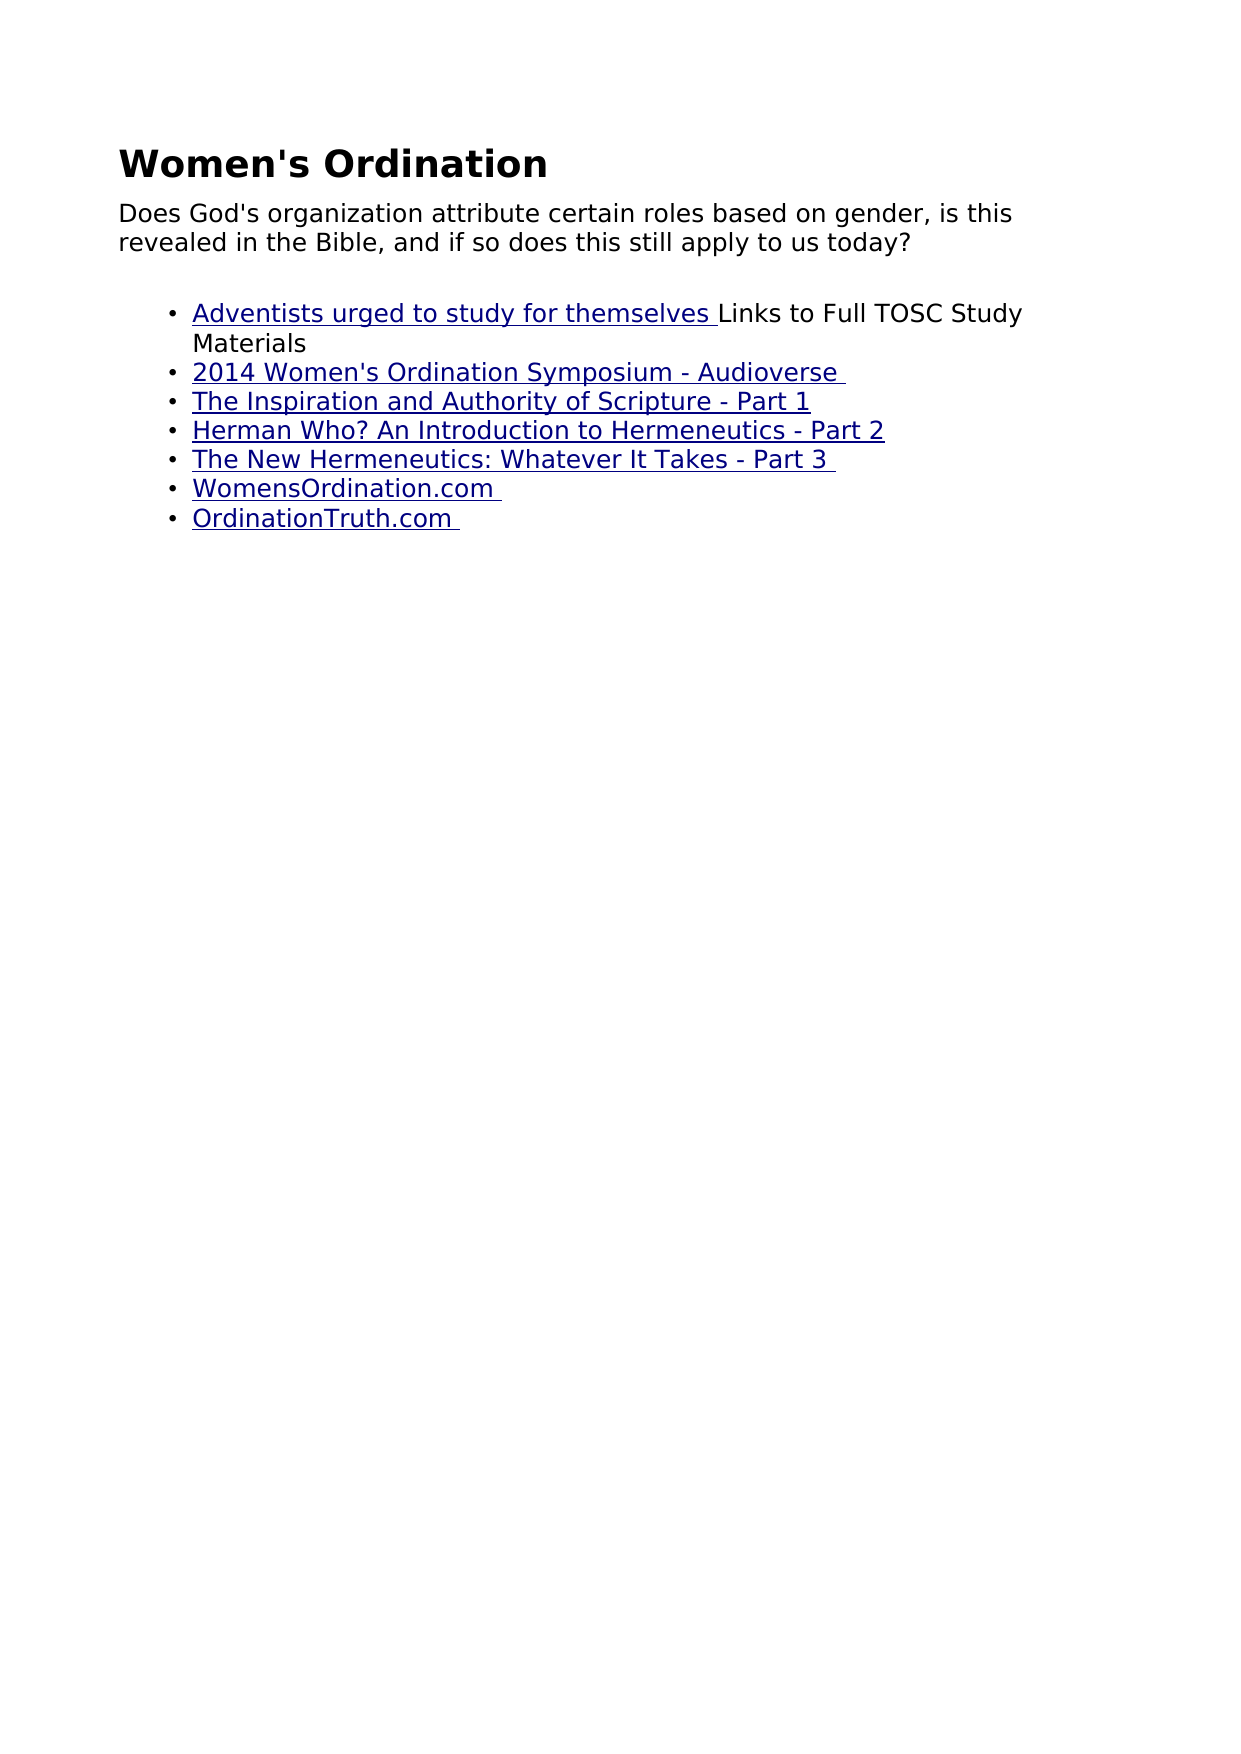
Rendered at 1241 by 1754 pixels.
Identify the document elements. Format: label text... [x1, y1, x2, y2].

list 2014 Women's Ordination Symposium - Audioverse [177, 358, 1122, 387]
list The Inspiration and Authority of Scripture - Part 1 [177, 387, 1122, 416]
list OrdinationTruth.com [177, 504, 1122, 533]
list Herman Who? An Introduction to Hermeneutics - Part 2 [177, 416, 1122, 445]
text Does God's organization attribute certain roles based on gender, is this revealed in the Bible, and if so does this still apply to us today? [118, 199, 1122, 258]
subtitle Women's Ordination [118, 143, 1122, 187]
list Adventists urged to study for themselves Links to Full TOSC Study Materials [177, 299, 1122, 358]
list The New Hermeneutics: Whatever It Takes - Part 3 [177, 445, 1122, 474]
list WomensOrdination.com [177, 474, 1122, 504]
